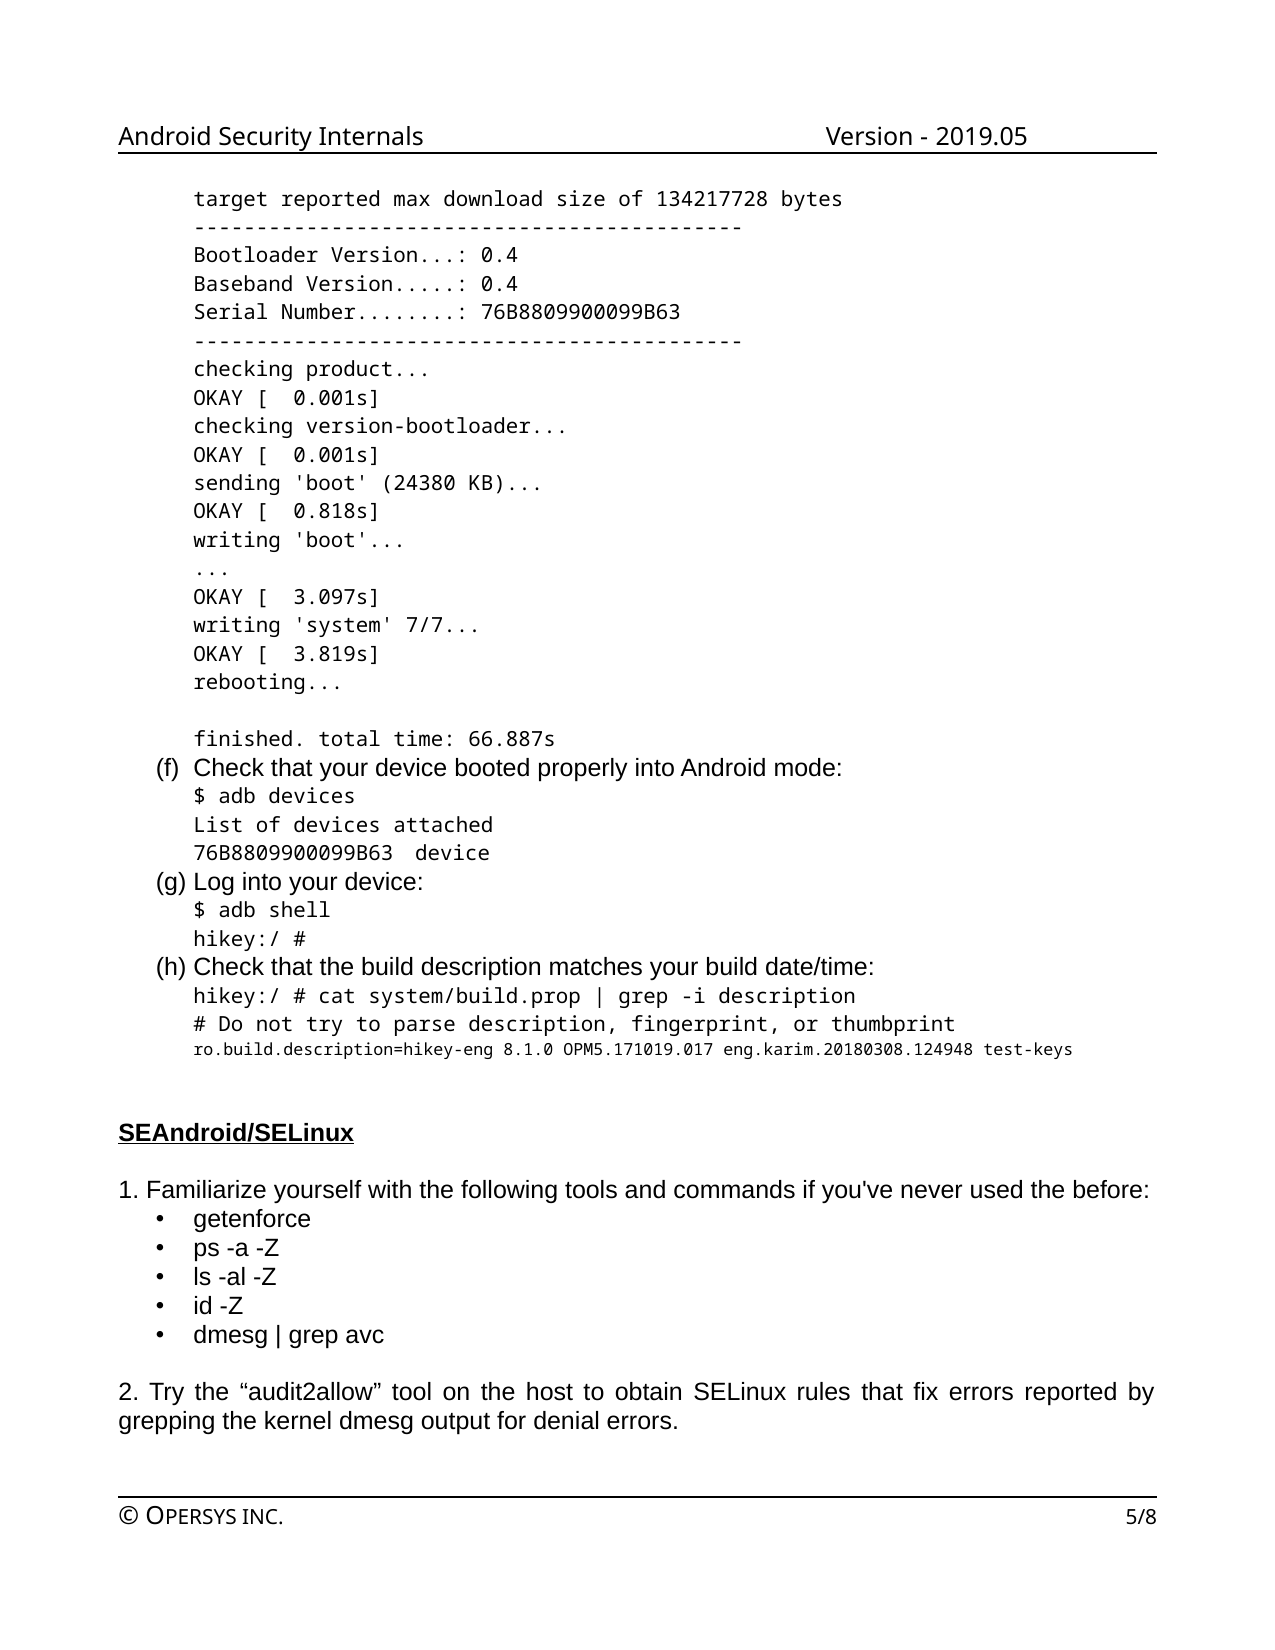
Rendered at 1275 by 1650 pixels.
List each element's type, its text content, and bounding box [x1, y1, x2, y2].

list Log into your device: [156, 867, 1157, 895]
list finished. total time: 66.887s [156, 724, 1157, 752]
list ro.build.description=hikey-eng 8.1.0 OPM5.171019.017 eng.karim.20180308.124948 test-keys [156, 1038, 1157, 1061]
list 76B8809900099B63 device [156, 838, 1157, 867]
list Serial Number........: 76B8809900099B63 [156, 297, 1157, 326]
list Baseband Version.....: 0.4 [156, 269, 1157, 297]
list hikey:/ # cat system/build.prop | grep -i description [156, 981, 1157, 1009]
list target reported max download size of 134217728 bytes [156, 184, 1157, 212]
list OKAY [ 3.097s] [156, 582, 1157, 610]
list hikey:/ # [156, 924, 1157, 952]
text 2. Try the “audit2allow” tool on the host to obtain SELinux rules that fix errors reported by grepping the kernel dmesg output for denial errors. [118, 1377, 1157, 1435]
list # Do not try to parse description, fingerprint, or thumbprint [156, 1009, 1157, 1038]
list -------------------------------------------- [156, 326, 1157, 354]
list $ adb shell [156, 895, 1157, 924]
list writing 'boot'... [156, 525, 1157, 553]
list dmesg | grep avc [156, 1320, 1157, 1348]
list Check that the build description matches your build date/time: [156, 952, 1157, 981]
list $ adb devices [156, 781, 1157, 810]
list List of devices attached [156, 810, 1157, 838]
text SEAndroid/SELinux [118, 1118, 1157, 1147]
list ps -a -Z [156, 1233, 1157, 1262]
list checking product... [156, 354, 1157, 383]
list rebooting... [156, 667, 1157, 696]
list sending 'boot' (24380 KB)... [156, 468, 1157, 497]
list checking version-bootloader... [156, 411, 1157, 440]
list writing 'system' 7/7... [156, 610, 1157, 639]
list OKAY [ 0.001s] [156, 383, 1157, 411]
list OKAY [ 0.001s] [156, 440, 1157, 468]
list OKAY [ 0.818s] [156, 497, 1157, 525]
list ... [156, 553, 1157, 582]
list ls -al -Z [156, 1262, 1157, 1291]
list id -Z [156, 1291, 1157, 1320]
text 1. Familiarize yourself with the following tools and commands if you've never used the before: [118, 1176, 1157, 1204]
list getenforce [156, 1204, 1157, 1233]
list OKAY [ 3.819s] [156, 639, 1157, 667]
list -------------------------------------------- [156, 212, 1157, 241]
list Check that your device booted properly into Android mode: [156, 752, 1157, 781]
list Bootloader Version...: 0.4 [156, 241, 1157, 269]
